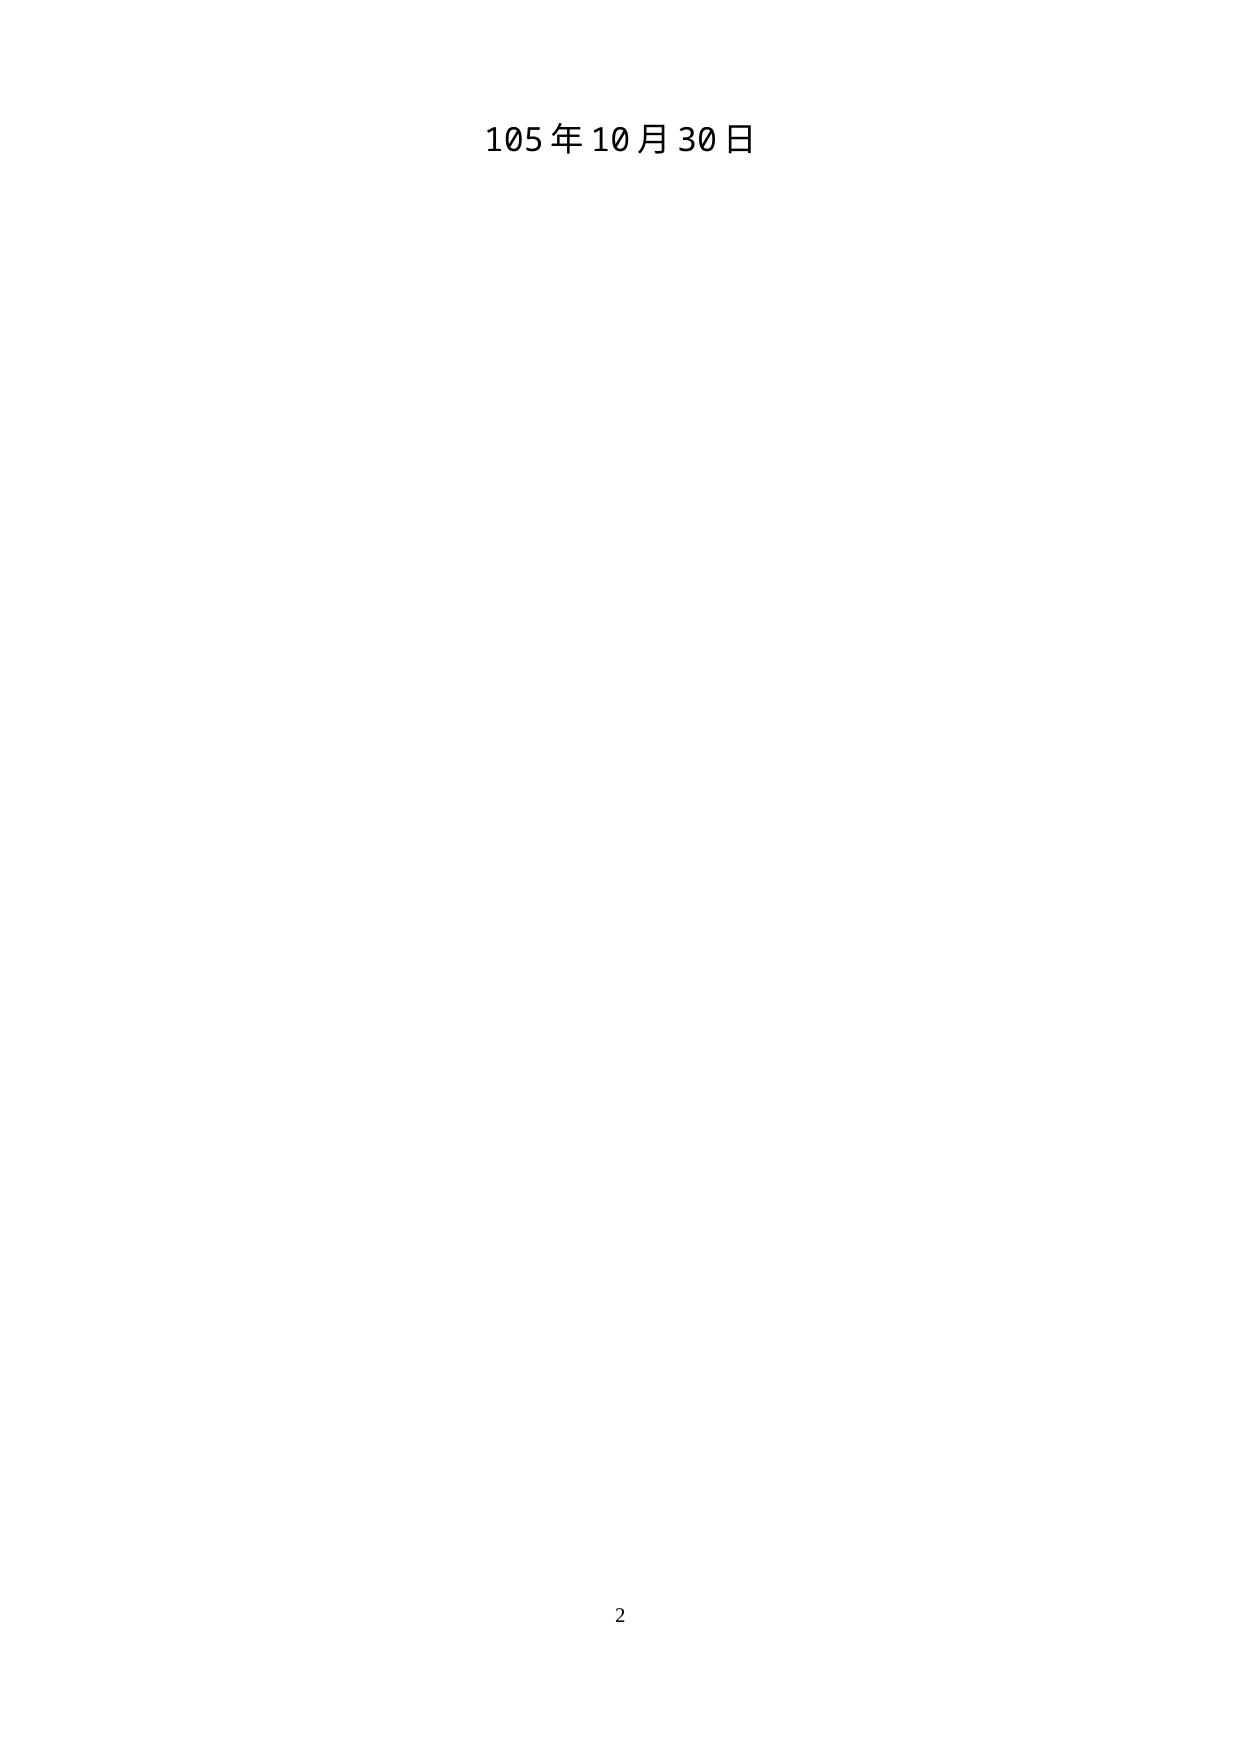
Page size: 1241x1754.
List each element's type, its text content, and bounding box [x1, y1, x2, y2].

text 105年10月30日 [118, 96, 1122, 158]
